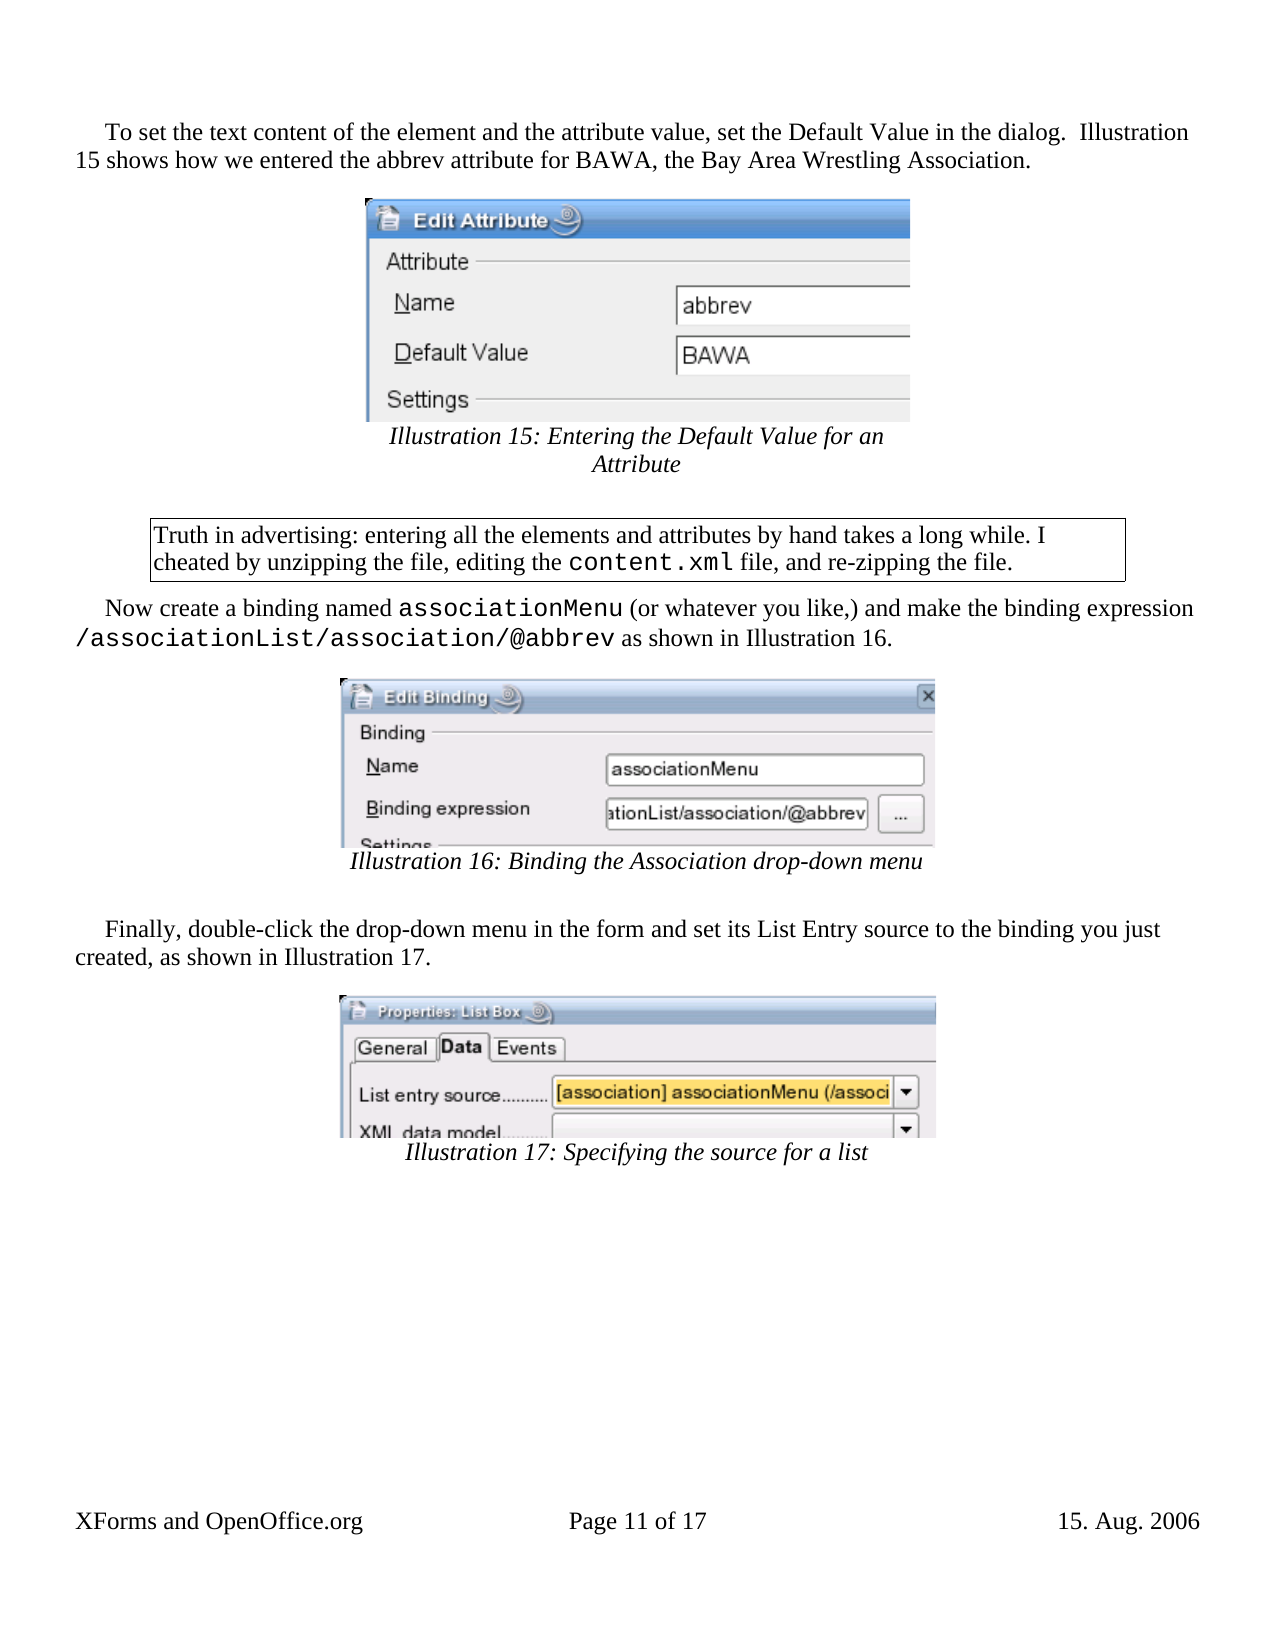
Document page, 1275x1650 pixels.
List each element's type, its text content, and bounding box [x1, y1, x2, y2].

text Illustration 16: Binding the Association drop-down menu [340, 848, 935, 875]
text Illustration 15: Entering the Default Value for an Attribute [365, 422, 910, 477]
text To set the text content of the element and the attribute value, set the Default Value in the dialog. Illustration 15 shows how we entered the abbrev attribute for BAWA, the Bay Area Wrestling Association. [75, 118, 1200, 173]
text Now create a binding named associationMenu (or whatever you like,) and make the binding expression /associationList/association/@abbrev as shown in Illustration 16. [75, 594, 1200, 653]
text Finally, double-click the drop-down menu in the form and set its List Entry source to the binding you just created, as shown in Illustration 17. [75, 915, 1200, 971]
picture [340, 678, 936, 848]
text Illustration 17: Specifying the source for a list [339, 1138, 936, 1166]
text Truth in advertising: entering all the elements and attributes by hand takes a long while. I cheated by unzipping the file, editing the content.xml file, and re-zipping the file. [151, 519, 1125, 581]
picture [339, 995, 937, 1138]
picture [365, 198, 911, 422]
